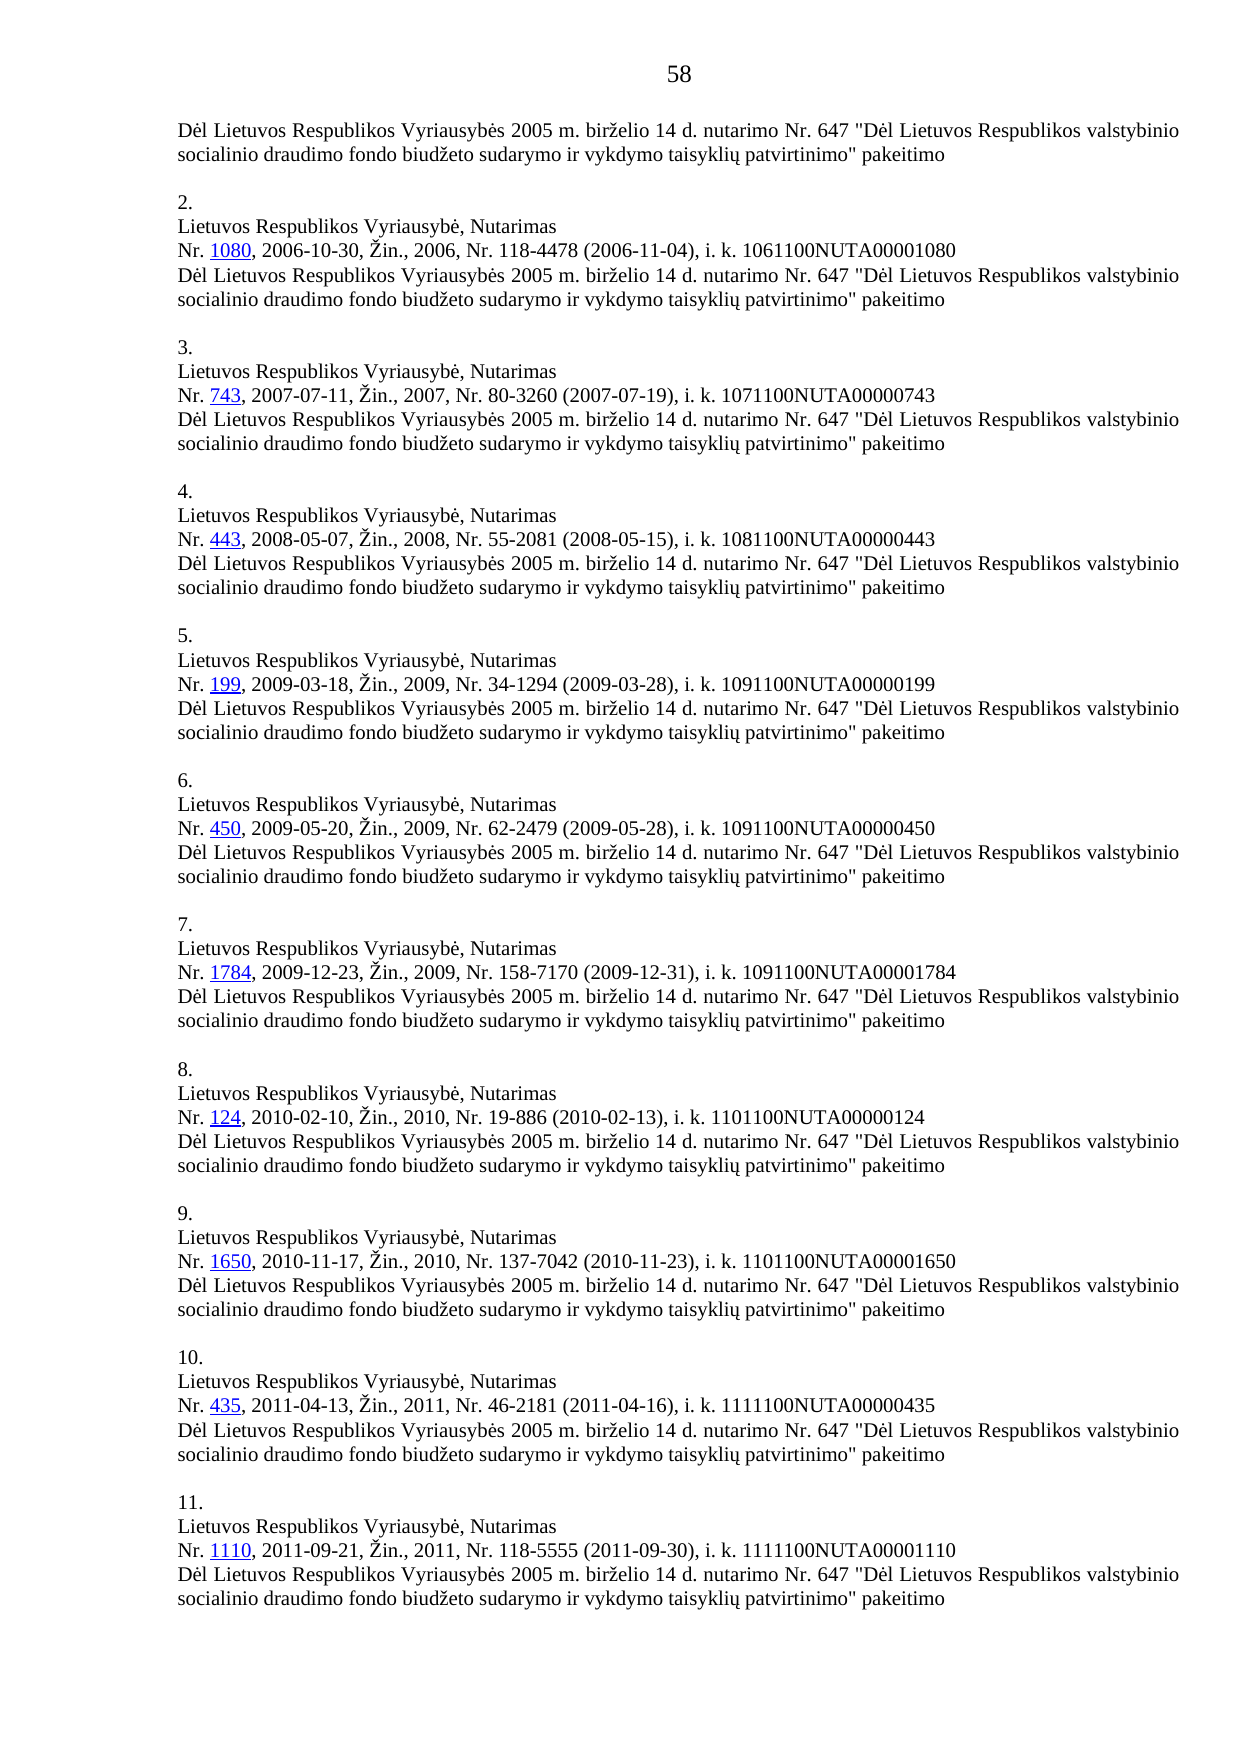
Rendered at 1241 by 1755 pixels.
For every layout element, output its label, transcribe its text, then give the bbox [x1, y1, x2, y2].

text Dėl Lietuvos Respublikos Vyriausybės 2005 m. birželio 14 d. nutarimo Nr. 647 "Dėl Lietuvos Respublikos valstybinio socialinio draudimo fondo biudžeto sudarymo ir vykdymo taisyklių patvirtinimo" pakeitimo [177, 1417, 1181, 1466]
text Lietuvos Respublikos Vyriausybė, Nutarimas [177, 1514, 1181, 1538]
text Dėl Lietuvos Respublikos Vyriausybės 2005 m. birželio 14 d. nutarimo Nr. 647 "Dėl Lietuvos Respublikos valstybinio socialinio draudimo fondo biudžeto sudarymo ir vykdymo taisyklių patvirtinimo" pakeitimo [177, 696, 1181, 744]
text Lietuvos Respublikos Vyriausybė, Nutarimas [177, 792, 1181, 816]
text Nr. 124, 2010-02-10, Žin., 2010, Nr. 19-886 (2010-02-13), i. k. 1101100NUTA00000124 [177, 1105, 1181, 1129]
text Lietuvos Respublikos Vyriausybė, Nutarimas [177, 1081, 1181, 1105]
text Dėl Lietuvos Respublikos Vyriausybės 2005 m. birželio 14 d. nutarimo Nr. 647 "Dėl Lietuvos Respublikos valstybinio socialinio draudimo fondo biudžeto sudarymo ir vykdymo taisyklių patvirtinimo" pakeitimo [177, 118, 1181, 166]
text Lietuvos Respublikos Vyriausybė, Nutarimas [177, 359, 1181, 383]
text Nr. 1110, 2011-09-21, Žin., 2011, Nr. 118-5555 (2011-09-30), i. k. 1111100NUTA00001110 [177, 1538, 1181, 1562]
text Dėl Lietuvos Respublikos Vyriausybės 2005 m. birželio 14 d. nutarimo Nr. 647 "Dėl Lietuvos Respublikos valstybinio socialinio draudimo fondo biudžeto sudarymo ir vykdymo taisyklių patvirtinimo" pakeitimo [177, 984, 1181, 1032]
text 2. [177, 190, 1181, 214]
text 10. [177, 1345, 1181, 1369]
text Nr. 199, 2009-03-18, Žin., 2009, Nr. 34-1294 (2009-03-28), i. k. 1091100NUTA00000199 [177, 672, 1181, 696]
text Lietuvos Respublikos Vyriausybė, Nutarimas [177, 1225, 1181, 1249]
text Dėl Lietuvos Respublikos Vyriausybės 2005 m. birželio 14 d. nutarimo Nr. 647 "Dėl Lietuvos Respublikos valstybinio socialinio draudimo fondo biudžeto sudarymo ir vykdymo taisyklių patvirtinimo" pakeitimo [177, 262, 1181, 311]
text Dėl Lietuvos Respublikos Vyriausybės 2005 m. birželio 14 d. nutarimo Nr. 647 "Dėl Lietuvos Respublikos valstybinio socialinio draudimo fondo biudžeto sudarymo ir vykdymo taisyklių patvirtinimo" pakeitimo [177, 551, 1181, 599]
text Nr. 743, 2007-07-11, Žin., 2007, Nr. 80-3260 (2007-07-19), i. k. 1071100NUTA00000743 [177, 383, 1181, 407]
text 7. [177, 912, 1181, 936]
text Nr. 1784, 2009-12-23, Žin., 2009, Nr. 158-7170 (2009-12-31), i. k. 1091100NUTA00001784 [177, 960, 1181, 984]
text Lietuvos Respublikos Vyriausybė, Nutarimas [177, 647, 1181, 672]
text 4. [177, 479, 1181, 503]
text Lietuvos Respublikos Vyriausybė, Nutarimas [177, 1369, 1181, 1393]
text 6. [177, 768, 1181, 792]
text Nr. 450, 2009-05-20, Žin., 2009, Nr. 62-2479 (2009-05-28), i. k. 1091100NUTA00000450 [177, 816, 1181, 840]
text 5. [177, 623, 1181, 647]
text Dėl Lietuvos Respublikos Vyriausybės 2005 m. birželio 14 d. nutarimo Nr. 647 "Dėl Lietuvos Respublikos valstybinio socialinio draudimo fondo biudžeto sudarymo ir vykdymo taisyklių patvirtinimo" pakeitimo [177, 1273, 1181, 1321]
text Lietuvos Respublikos Vyriausybė, Nutarimas [177, 936, 1181, 960]
text Dėl Lietuvos Respublikos Vyriausybės 2005 m. birželio 14 d. nutarimo Nr. 647 "Dėl Lietuvos Respublikos valstybinio socialinio draudimo fondo biudžeto sudarymo ir vykdymo taisyklių patvirtinimo" pakeitimo [177, 1562, 1181, 1610]
text 9. [177, 1201, 1181, 1225]
text Lietuvos Respublikos Vyriausybė, Nutarimas [177, 503, 1181, 527]
text 8. [177, 1057, 1181, 1081]
text Lietuvos Respublikos Vyriausybė, Nutarimas [177, 214, 1181, 238]
text Nr. 443, 2008-05-07, Žin., 2008, Nr. 55-2081 (2008-05-15), i. k. 1081100NUTA00000443 [177, 527, 1181, 551]
text Dėl Lietuvos Respublikos Vyriausybės 2005 m. birželio 14 d. nutarimo Nr. 647 "Dėl Lietuvos Respublikos valstybinio socialinio draudimo fondo biudžeto sudarymo ir vykdymo taisyklių patvirtinimo" pakeitimo [177, 407, 1181, 455]
text Nr. 1650, 2010-11-17, Žin., 2010, Nr. 137-7042 (2010-11-23), i. k. 1101100NUTA00001650 [177, 1249, 1181, 1273]
text 11. [177, 1490, 1181, 1514]
text Nr. 1080, 2006-10-30, Žin., 2006, Nr. 118-4478 (2006-11-04), i. k. 1061100NUTA00001080 [177, 238, 1181, 262]
text Dėl Lietuvos Respublikos Vyriausybės 2005 m. birželio 14 d. nutarimo Nr. 647 "Dėl Lietuvos Respublikos valstybinio socialinio draudimo fondo biudžeto sudarymo ir vykdymo taisyklių patvirtinimo" pakeitimo [177, 1129, 1181, 1177]
text Dėl Lietuvos Respublikos Vyriausybės 2005 m. birželio 14 d. nutarimo Nr. 647 "Dėl Lietuvos Respublikos valstybinio socialinio draudimo fondo biudžeto sudarymo ir vykdymo taisyklių patvirtinimo" pakeitimo [177, 840, 1181, 888]
text 3. [177, 335, 1181, 359]
text Nr. 435, 2011-04-13, Žin., 2011, Nr. 46-2181 (2011-04-16), i. k. 1111100NUTA00000435 [177, 1393, 1181, 1417]
